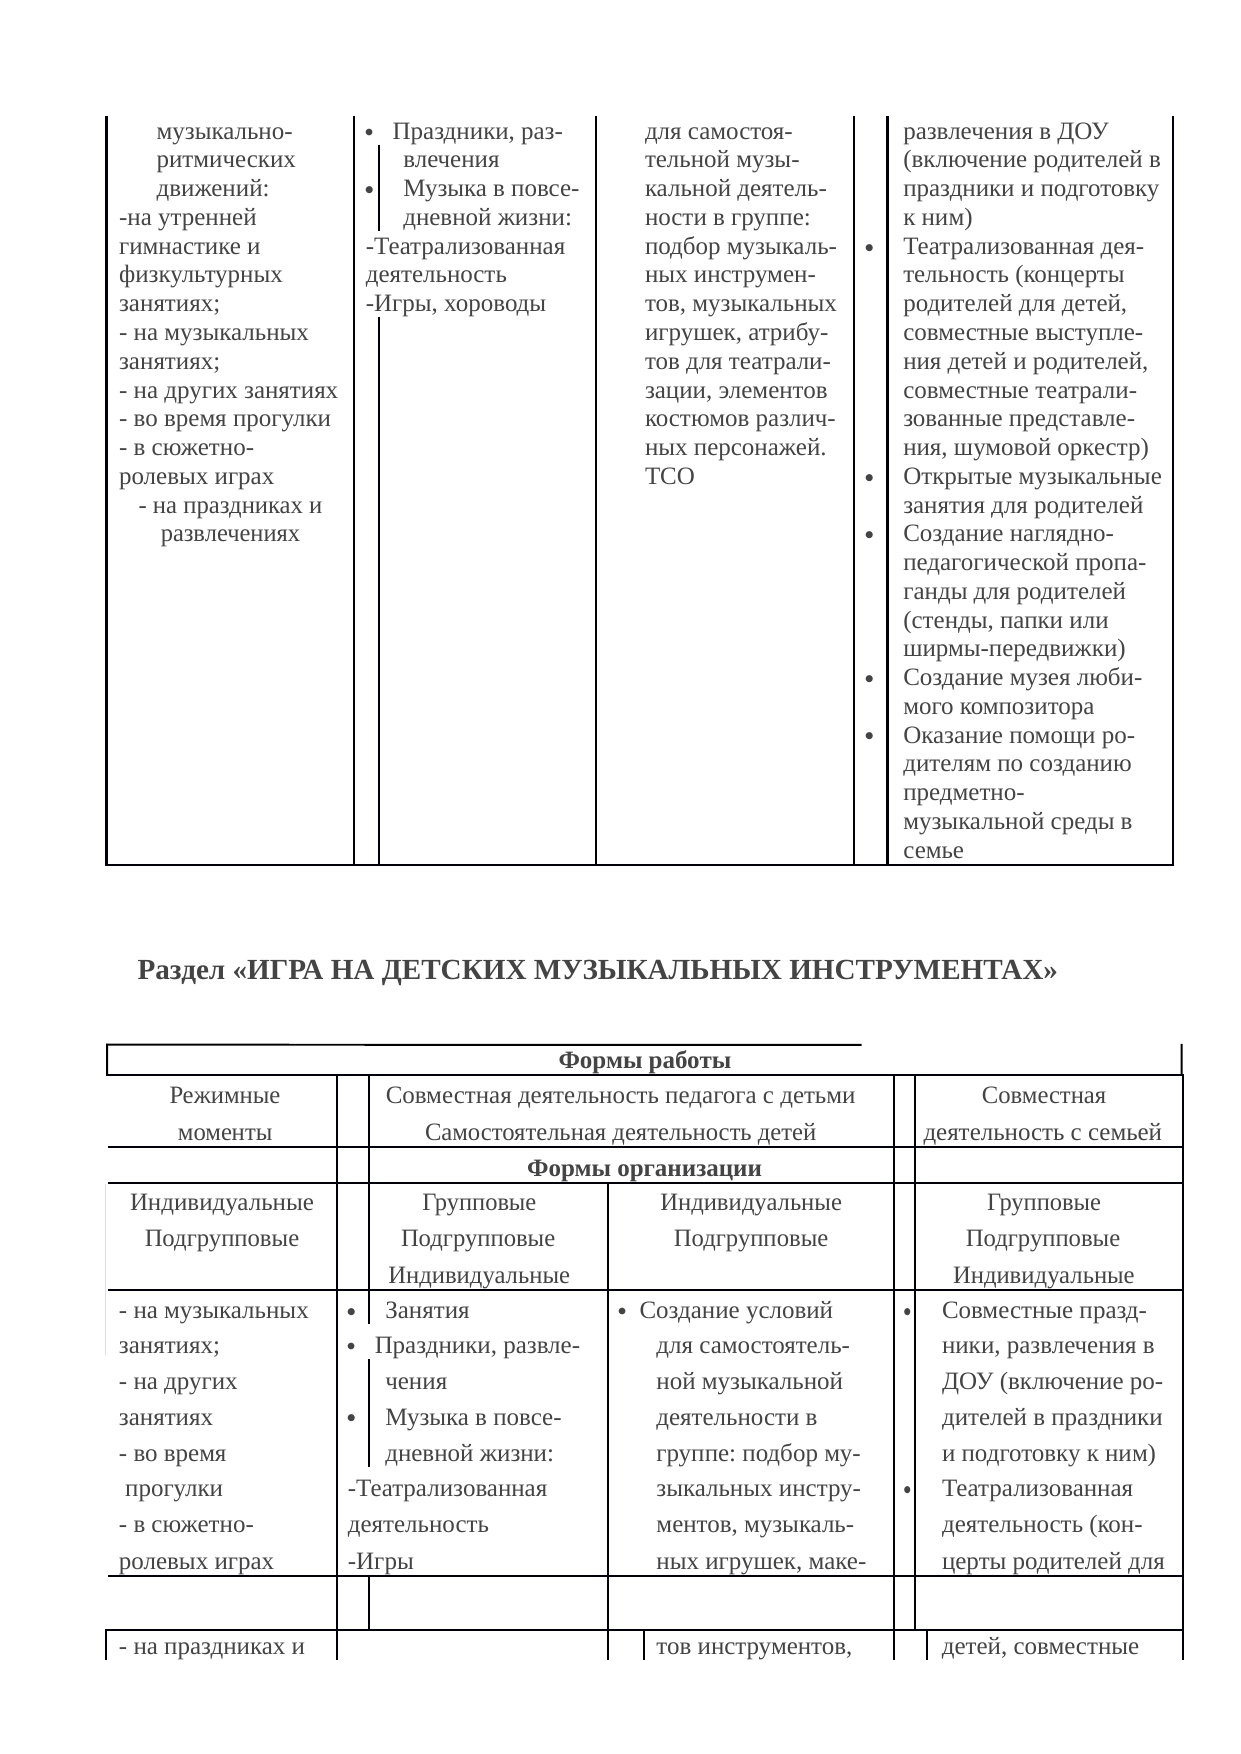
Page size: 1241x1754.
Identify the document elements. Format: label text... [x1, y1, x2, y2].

table_cell ширмы-передвижки) [889, 634, 1172, 662]
table_cell [108, 777, 353, 806]
table_cell [597, 662, 853, 691]
table_cell Музыка в повсе- [380, 173, 595, 202]
table_cell группе: подбор му- [609, 1431, 893, 1467]
table_cell деятельность [355, 260, 595, 288]
table_cell Создание музея люби- [889, 662, 1172, 691]
table_cell [355, 605, 378, 633]
table_cell [338, 1184, 368, 1216]
table_cell [855, 375, 886, 403]
table_cell  [855, 519, 886, 547]
table_cell [355, 806, 378, 835]
table_cell  [855, 720, 886, 748]
table_cell [355, 461, 378, 490]
table_cell [106, 1575, 336, 1629]
table_cell [855, 173, 886, 202]
table_cell [355, 346, 378, 375]
table_cell [597, 691, 853, 720]
table_cell деятельность (кон- [916, 1502, 1182, 1538]
table_cell - на других занятиях [108, 375, 353, 403]
table_cell физкультурных [108, 260, 353, 288]
table_cell [355, 749, 378, 777]
table_cell гимнастике и [108, 231, 353, 259]
table_cell церты родителей для [916, 1538, 1182, 1575]
table_cell влечения [380, 145, 595, 173]
table_cell [106, 1252, 336, 1289]
table_cell [855, 634, 886, 662]
table_cell -Театрализованная [355, 231, 595, 259]
table_cell [895, 1538, 914, 1575]
table_cell [380, 519, 595, 547]
text Раздел «ИГРА НА ДЕТСКИХ МУЗЫКАЛЬНЫХ ИНСТРУМЕНТАХ» [137, 952, 1184, 986]
table_cell  [895, 1291, 914, 1324]
table_cell [895, 1502, 914, 1538]
table_cell чения [370, 1359, 607, 1395]
table_cell ники, развлечения в [916, 1324, 1182, 1359]
table_cell [355, 576, 378, 605]
table_cell Театрализованная дея- [889, 231, 1172, 259]
table_cell [855, 691, 886, 720]
table_cell [609, 1252, 893, 1289]
table_cell [855, 346, 886, 375]
table_cell ТСО [597, 461, 853, 490]
table_cell [380, 835, 595, 864]
table_cell костюмов различ- [597, 404, 853, 432]
table_cell мого композитора [889, 691, 1172, 720]
table_cell дневной жизни: [370, 1431, 607, 1467]
table_cell [380, 777, 595, 806]
table_cell [355, 720, 378, 748]
table_cell движений: [108, 173, 353, 202]
table_cell [855, 404, 886, 432]
table_cell [855, 116, 886, 144]
table_cell [338, 1577, 368, 1629]
table_cell [855, 749, 886, 777]
table_cell музыкальной среды в [889, 806, 1172, 835]
table_cell - в сюжетно- [108, 432, 353, 461]
table_cell ролевых играх [108, 461, 353, 490]
table_cell [895, 1577, 914, 1629]
table_cell деятельность с семьей [916, 1109, 1182, 1146]
table_header Совместная деятельность педагога с детьми [370, 1076, 893, 1109]
table_cell [355, 490, 378, 518]
table_cell [597, 806, 853, 835]
table_cell [380, 404, 595, 432]
table_cell [855, 288, 886, 317]
table_cell музыкально- [108, 116, 353, 144]
table_cell дителям по созданию [889, 749, 1172, 777]
table_cell [108, 691, 353, 720]
table_cell Индивидуальные [106, 1182, 336, 1216]
table_cell Подгрупповые [916, 1216, 1182, 1252]
table_cell ДОУ (включение ро- [916, 1359, 1182, 1395]
table_cell тов, музыкальных [597, 288, 853, 317]
table_cell игрушек, атрибу- [597, 317, 853, 346]
table_cell [855, 202, 886, 231]
table_cell Групповые [370, 1184, 607, 1216]
table_cell прогулки [106, 1467, 336, 1502]
table_cell [895, 1252, 914, 1289]
table_cell Театрализованная [916, 1467, 1182, 1502]
table_cell к ним) [889, 202, 1172, 231]
table_cell Формы организации [370, 1148, 893, 1182]
table_cell ритмических [108, 145, 353, 173]
table_cell [355, 634, 378, 662]
table_cell [380, 634, 595, 662]
table_cell [895, 1324, 914, 1359]
table_cell ния детей и родителей, [889, 346, 1172, 375]
table_cell [895, 1359, 914, 1395]
table_cell [855, 806, 886, 835]
table_cell ных игрушек, маке- [609, 1538, 893, 1575]
table_cell [597, 835, 853, 864]
table_header [338, 1076, 368, 1109]
table_cell [338, 1252, 368, 1289]
table_cell [380, 605, 595, 633]
table_cell  [338, 1291, 368, 1324]
table_cell тов инструментов, [645, 1631, 893, 1660]
table_cell [370, 1577, 607, 1629]
table_cell [338, 1431, 368, 1467]
table_header [895, 1076, 914, 1109]
table_cell [355, 777, 378, 806]
table_cell детей, совместные [928, 1631, 1182, 1660]
table_cell [380, 375, 595, 403]
table_cell [895, 1109, 914, 1146]
table_cell Групповые [916, 1184, 1182, 1216]
table_cell [855, 490, 886, 518]
table_cell праздники и подготовку [889, 173, 1172, 202]
table_cell [338, 1148, 368, 1182]
table_cell педагогической пропа- [889, 547, 1172, 576]
table_cell [895, 1184, 914, 1216]
table_cell [597, 720, 853, 748]
table_cell занятиях; [108, 288, 353, 317]
table_cell [597, 490, 853, 518]
table_cell развлечениях [108, 519, 353, 547]
table_cell и подготовку к ним) [916, 1431, 1182, 1467]
table_cell [355, 145, 378, 173]
table_cell семье [889, 835, 1172, 864]
table_cell  [855, 461, 886, 490]
table_cell [609, 1631, 643, 1660]
table_cell [597, 634, 853, 662]
table_cell -Игры, хороводы [355, 288, 595, 317]
table_cell занятиях [106, 1395, 336, 1431]
table_cell [338, 1216, 368, 1252]
table_cell - в сюжетно- [106, 1502, 336, 1538]
table_cell [597, 777, 853, 806]
table_cell ментов, музыкаль- [609, 1502, 893, 1538]
table_cell [855, 260, 886, 288]
table_cell  Создание условий [609, 1291, 893, 1324]
table_cell кальной деятель- [597, 173, 853, 202]
table_cell [855, 547, 886, 576]
table_cell - во время [106, 1431, 336, 1467]
table_cell - во время прогулки [108, 404, 353, 432]
table_cell моменты [106, 1109, 336, 1146]
table_cell [108, 662, 353, 691]
table_cell [380, 720, 595, 748]
table_cell для самостоя- [597, 116, 853, 144]
table_cell [108, 720, 353, 748]
table_cell [895, 1431, 914, 1467]
table_cell тов для театрали- [597, 346, 853, 375]
table_cell деятельность [338, 1502, 607, 1538]
table_cell [355, 375, 378, 403]
table_cell ной музыкальной [609, 1359, 893, 1395]
table_cell (включение родителей в [889, 145, 1172, 173]
table_cell [380, 576, 595, 605]
table_cell [108, 634, 353, 662]
table_cell [355, 691, 378, 720]
table_cell ных персонажей. [597, 432, 853, 461]
table_cell [355, 432, 378, 461]
table_cell Индивидуальные [609, 1184, 893, 1216]
table_cell  Праздники, развле- [338, 1324, 607, 1359]
table_cell [380, 691, 595, 720]
table_cell - на праздниках и [107, 1631, 336, 1660]
table_cell [338, 1109, 368, 1146]
table_cell тельной музы- [597, 145, 853, 173]
table_cell  [855, 231, 886, 259]
table_cell [597, 547, 853, 576]
table_cell [895, 1216, 914, 1252]
table_cell дневной жизни: [380, 202, 595, 231]
table_cell зации, элементов [597, 375, 853, 403]
table_cell -Игры [338, 1538, 607, 1575]
table_cell [106, 1146, 336, 1182]
table_cell [108, 806, 353, 835]
table_header Режимные [106, 1076, 336, 1109]
table_cell Совместные празд- [916, 1291, 1182, 1324]
table_cell [597, 605, 853, 633]
table_cell [895, 1148, 914, 1182]
table_cell  [355, 173, 378, 202]
table_cell [355, 317, 378, 346]
table_cell Открытые музыкальные [889, 461, 1172, 490]
table_cell совместные театрали- [889, 375, 1172, 403]
table_cell [380, 346, 595, 375]
table_cell Индивидуальные [370, 1252, 607, 1289]
table_cell зыкальных инстру- [609, 1467, 893, 1502]
table_cell ролевых играх [106, 1538, 336, 1575]
table_cell [855, 777, 886, 806]
table_cell [855, 576, 886, 605]
table_cell [597, 519, 853, 547]
table_cell подбор музыкаль- [597, 231, 853, 259]
table_cell ганды для родителей [889, 576, 1172, 605]
table_cell [108, 749, 353, 777]
table_cell родителей для детей, [889, 288, 1172, 317]
table_cell [855, 145, 886, 173]
table_cell [108, 835, 353, 864]
text Формы работы [558, 1045, 1184, 1074]
table_cell  Праздники, раз- [355, 116, 595, 144]
table_cell  [855, 662, 886, 691]
table_cell [355, 547, 378, 576]
table_cell предметно- [889, 777, 1172, 806]
table_cell [855, 432, 886, 461]
table_cell [609, 1577, 893, 1629]
table_cell развлечения в ДОУ [889, 116, 1172, 144]
table_cell (стенды, папки или [889, 605, 1172, 633]
table_cell [380, 806, 595, 835]
table_cell [355, 202, 378, 231]
table_cell Оказание помощи ро- [889, 720, 1172, 748]
table_cell [597, 576, 853, 605]
table_cell зованные представле- [889, 404, 1172, 432]
table_cell [108, 547, 353, 576]
table_cell - на музыкальных [108, 317, 353, 346]
table_cell Индивидуальные [916, 1252, 1182, 1289]
table_cell [380, 490, 595, 518]
table_cell [855, 835, 886, 864]
table_cell Занятия [370, 1291, 607, 1324]
table_cell [380, 461, 595, 490]
table_cell [916, 1148, 1182, 1182]
table_cell дителей в праздники [916, 1395, 1182, 1431]
table_cell -Театрализованная [338, 1467, 607, 1502]
table_cell занятия для родителей [889, 490, 1172, 518]
table_cell - на праздниках и [108, 490, 353, 518]
table_cell [355, 662, 378, 691]
table_cell [380, 317, 595, 346]
table_cell [855, 317, 886, 346]
table_cell [108, 605, 353, 633]
table_header Совместная [916, 1076, 1182, 1109]
table_cell [338, 1631, 607, 1660]
table_cell [380, 547, 595, 576]
table_cell [916, 1577, 1182, 1629]
table_cell ных инструмен- [597, 260, 853, 288]
table_cell Подгрупповые [106, 1216, 336, 1252]
table_cell - на музыкальных [106, 1289, 336, 1324]
table_cell для самостоятель- [609, 1324, 893, 1359]
table_cell [355, 404, 378, 432]
table_cell Создание наглядно- [889, 519, 1172, 547]
table_cell занятиях; [108, 346, 353, 375]
table_cell [338, 1359, 368, 1395]
table_cell [855, 605, 886, 633]
table_cell [355, 519, 378, 547]
table_cell совместные выступле- [889, 317, 1172, 346]
table_cell [380, 749, 595, 777]
table_cell [355, 835, 378, 864]
table_cell Музыка в повсе- [370, 1395, 607, 1431]
table_cell [895, 1395, 914, 1431]
table_cell Подгрупповые [370, 1216, 607, 1252]
table_cell Самостоятельная деятельность детей [370, 1109, 893, 1146]
table_cell  [338, 1395, 368, 1431]
table_cell ния, шумовой оркестр) [889, 432, 1172, 461]
table_cell тельность (концерты [889, 260, 1172, 288]
table_cell Подгрупповые [609, 1216, 893, 1252]
table_cell - на других [106, 1359, 336, 1395]
table_cell занятиях; [106, 1324, 336, 1359]
table_cell [108, 576, 353, 605]
table_cell деятельности в [609, 1395, 893, 1431]
table_cell [895, 1631, 926, 1660]
table_cell [380, 432, 595, 461]
table_cell -на утренней [108, 202, 353, 231]
table_cell  [895, 1467, 914, 1502]
table_cell [380, 662, 595, 691]
table_cell [597, 749, 853, 777]
table_cell ности в группе: [597, 202, 853, 231]
